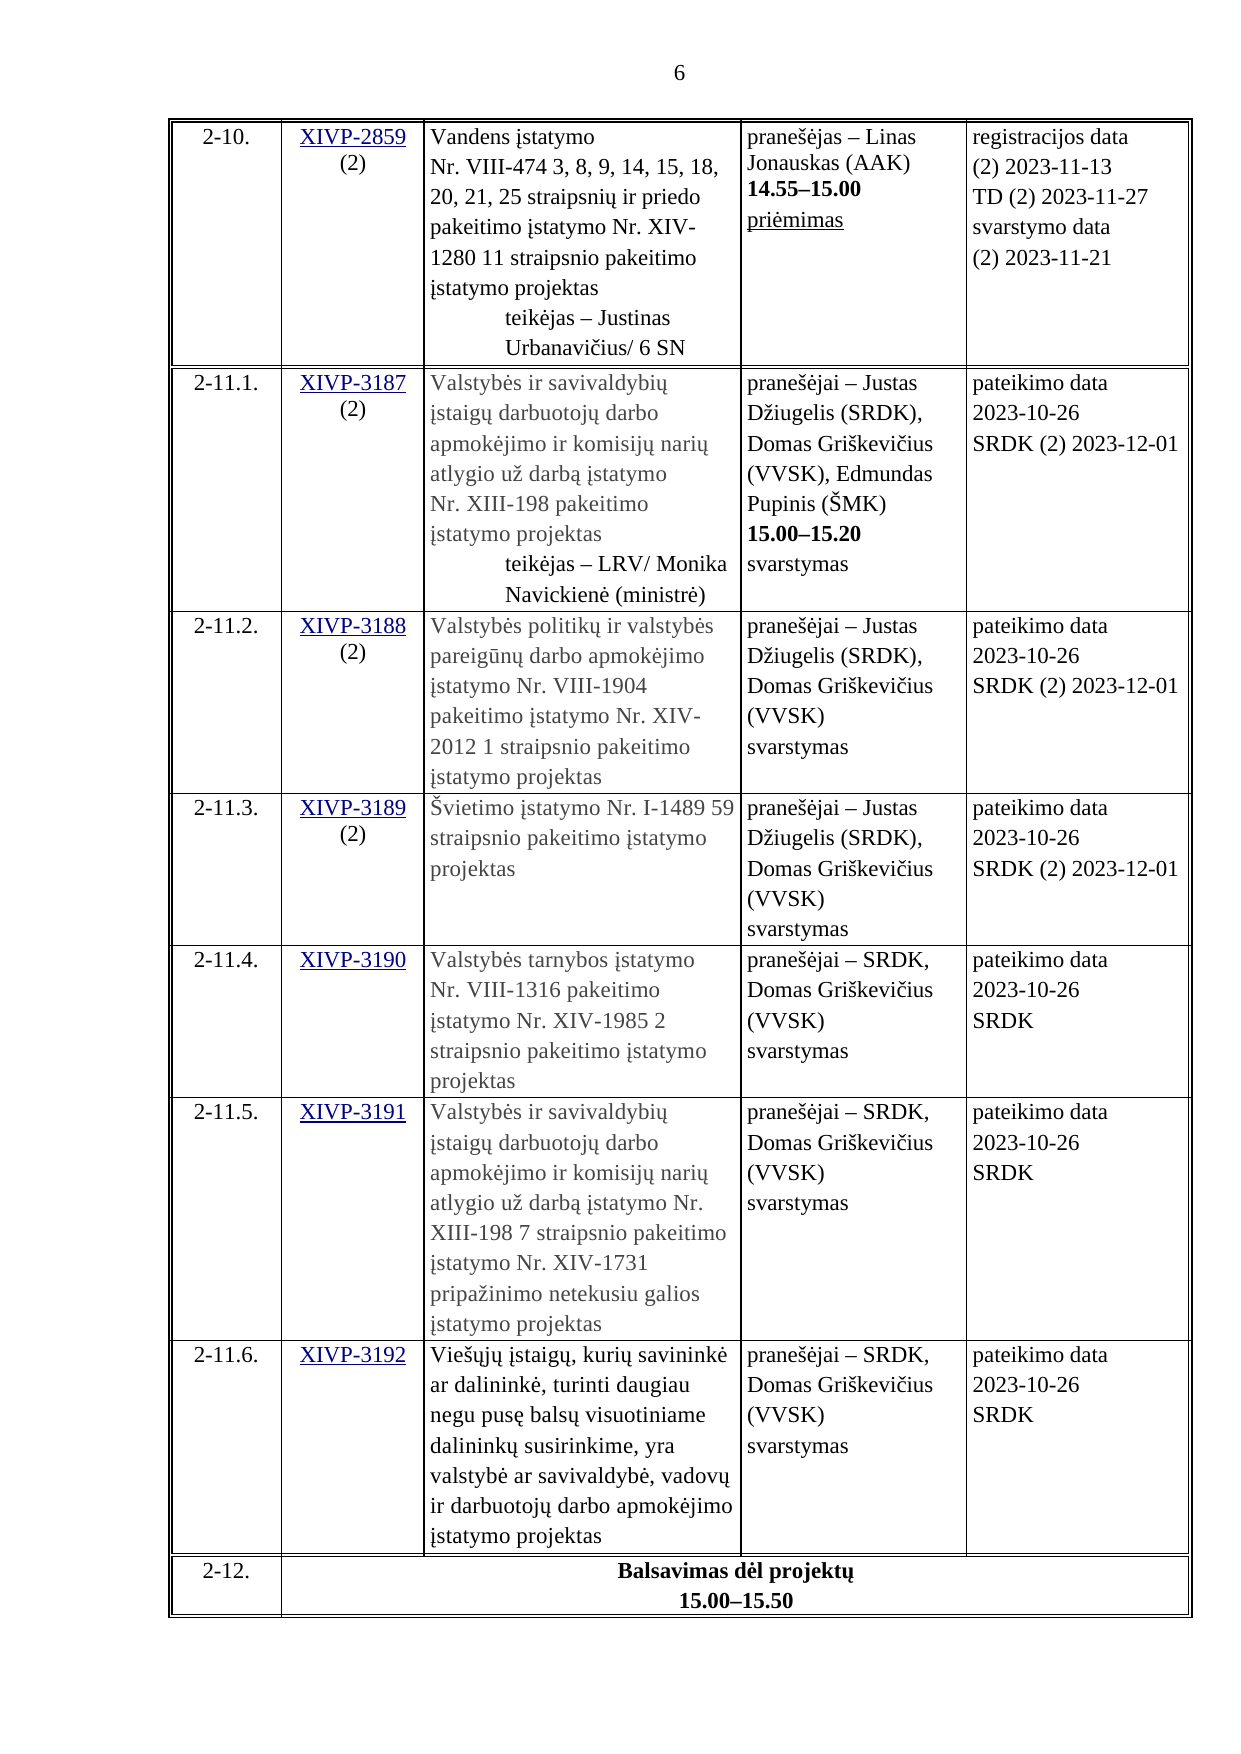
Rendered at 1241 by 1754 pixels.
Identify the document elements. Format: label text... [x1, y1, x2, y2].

table_cell pateikimo data 2023-10-26 SRDK [967, 1341, 1188, 1552]
table_cell Valstybės ir savivaldybių įstaigų darbuotojų darbo apmokėjimo ir komisijų narių atlygio už darbą įstatymo Nr. XIII-198 7 straipsnio pakeitimo įstatymo Nr. XIV-1731 pripažinimo netekusiu galios įstatymo projektas [425, 1098, 740, 1340]
table_cell Balsavimas dėl projektų 15.00–15.50 [282, 1557, 1188, 1614]
table_cell 2-11.4. [173, 946, 281, 1097]
table_cell pateikimo data 2023-10-26 SRDK [967, 1098, 1188, 1340]
table_cell 2-11.3. [173, 794, 281, 945]
table_cell 2-12. [173, 1557, 281, 1614]
table_cell pranešėjai – Justas Džiugelis (SRDK), Domas Griškevičius (VVSK) svarstymas [742, 794, 966, 945]
table_cell Valstybės ir savivaldybių įstaigų darbuotojų darbo apmokėjimo ir komisijų narių atlygio už darbą įstatymo Nr. XIII-198 pakeitimo įstatymo projektas teikėjas – LRV/ Monika Navickienė (ministrė) [425, 369, 740, 611]
table_cell [1193, 1097, 1240, 1340]
table_cell 2-10. [173, 123, 281, 364]
table_cell [1193, 365, 1240, 611]
table_cell pranešėjai – SRDK, Domas Griškevičius (VVSK) svarstymas [742, 946, 966, 1097]
table_cell XIVP-3187 (2) [282, 369, 423, 611]
table_cell Viešųjų įstaigų, kurių savininkė ar dalininkė, turinti daugiau negu pusę balsų visuotiniame dalininkų susirinkime, yra valstybė ar savivaldybė, vadovų ir darbuotojų darbo apmokėjimo įstatymo projektas [425, 1341, 740, 1552]
table_cell XIVP-3191 [282, 1098, 423, 1340]
table_cell [1193, 793, 1240, 945]
table_cell [1193, 118, 1240, 364]
table_cell [1193, 945, 1240, 1097]
table_cell registracijos data (2) 2023-11-13 TD (2) 2023-11-27 svarstymo data (2) 2023-11-21 [967, 123, 1188, 364]
table_cell pranešėjai – SRDK, Domas Griškevičius (VVSK) svarstymas [742, 1341, 966, 1552]
table_cell Vandens įstatymo Nr. VIII-474 3, 8, 9, 14, 15, 18, 20, 21, 25 straipsnių ir priedo pakeitimo įstatymo Nr. XIV-1280 11 straipsnio pakeitimo įstatymo projektas teikėjas – Justinas Urbanavičius/ 6 SN [425, 123, 740, 364]
table_cell [1193, 1340, 1240, 1552]
table_cell pateikimo data 2023-10-26 SRDK (2) 2023-12-01 [967, 794, 1188, 945]
table_cell XIVP-3189 (2) [282, 794, 423, 945]
table_cell 2-11.1. [173, 369, 281, 611]
table_cell 2-11.6. [173, 1341, 281, 1552]
table_cell pranešėjai – SRDK, Domas Griškevičius (VVSK) svarstymas [742, 1098, 966, 1340]
table_cell Švietimo įstatymo Nr. I-1489 59 straipsnio pakeitimo įstatymo projektas [425, 794, 740, 945]
table_cell pateikimo data 2023-10-26 SRDK (2) 2023-12-01 [967, 612, 1188, 793]
table_cell [1193, 1553, 1240, 1614]
table_cell XIVP-3190 [282, 946, 423, 1097]
table_cell pateikimo data 2023-10-26 SRDK [967, 946, 1188, 1097]
table_cell pateikimo data 2023-10-26 SRDK (2) 2023-12-01 [967, 369, 1188, 611]
table_cell XIVP-2859 (2) [282, 123, 423, 364]
table_cell XIVP-3188 (2) [282, 612, 423, 793]
table_cell Valstybės politikų ir valstybės pareigūnų darbo apmokėjimo įstatymo Nr. VIII-1904 pakeitimo įstatymo Nr. XIV-2012 1 straipsnio pakeitimo įstatymo projektas [425, 612, 740, 793]
table_cell pranešėjas – Linas Jonauskas (AAK) 14.55–15.00 priėmimas [742, 123, 966, 364]
table_cell Valstybės tarnybos įstatymo Nr. VIII-1316 pakeitimo įstatymo Nr. XIV-1985 2 straipsnio pakeitimo įstatymo projektas [425, 946, 740, 1097]
table_cell XIVP-3192 [282, 1341, 423, 1552]
table_cell pranešėjai – Justas Džiugelis (SRDK), Domas Griškevičius (VVSK), Edmundas Pupinis (ŠMK) 15.00–15.20 svarstymas [742, 369, 966, 611]
table_cell 2-11.5. [173, 1098, 281, 1340]
table_cell pranešėjai – Justas Džiugelis (SRDK), Domas Griškevičius (VVSK) svarstymas [742, 612, 966, 793]
table_cell [1193, 611, 1240, 793]
table_cell 2-11.2. [173, 612, 281, 793]
